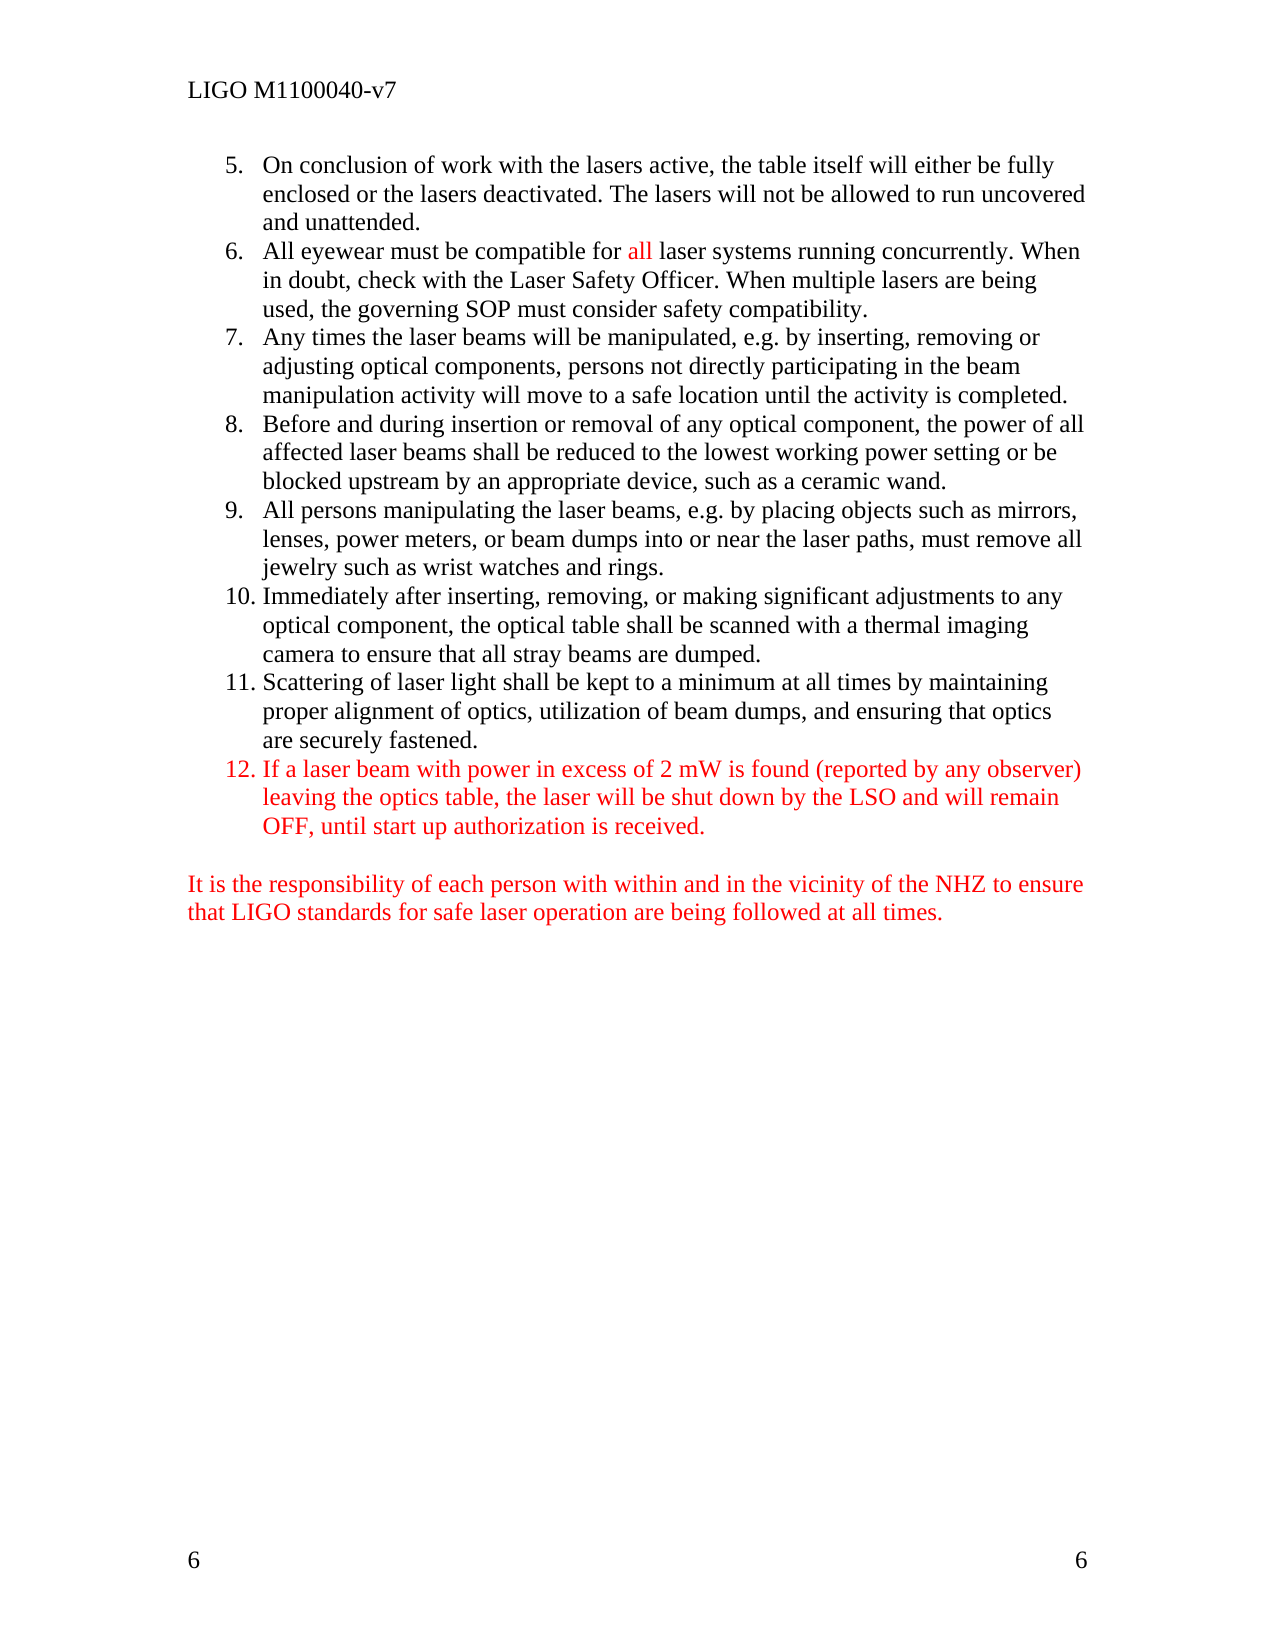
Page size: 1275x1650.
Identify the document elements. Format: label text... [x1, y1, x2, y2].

list All eyewear must be compatible for all laser systems running concurrently. When in doubt, check with the Laser Safety Officer. When multiple lasers are being used, the governing SOP must consider safety compatibility. [225, 236, 1087, 322]
list Immediately after inserting, removing, or making significant adjustments to any optical component, the optical table shall be scanned with a thermal imaging camera to ensure that all stray beams are dumped. [225, 581, 1087, 667]
list If a laser beam with power in excess of 2 mW is found (reported by any observer) leaving the optics table, the laser will be shut down by the LSO and will remain OFF, until start up authorization is received. [225, 754, 1087, 840]
list On conclusion of work with the lasers active, the table itself will either be fully enclosed or the lasers deactivated. The lasers will not be allowed to run uncovered and unattended. [225, 150, 1087, 236]
list Any times the laser beams will be manipulated, e.g. by inserting, removing or adjusting optical components, persons not directly participating in the beam manipulation activity will move to a safe location until the activity is completed. [225, 322, 1087, 409]
list Before and during insertion or removal of any optical component, the power of all affected laser beams shall be reduced to the lowest working power setting or be blocked upstream by an appropriate device, such as a ceramic wand. [225, 409, 1087, 495]
text It is the responsibility of each person with within and in the vicinity of the NHZ to ensure that LIGO standards for safe laser operation are being followed at all times. [187, 869, 1087, 926]
list All persons manipulating the laser beams, e.g. by placing objects such as mirrors, lenses, power meters, or beam dumps into or near the laser paths, must remove all jewelry such as wrist watches and rings. [225, 495, 1087, 581]
list Scattering of laser light shall be kept to a minimum at all times by maintaining proper alignment of optics, utilization of beam dumps, and ensuring that optics are securely fastened. [225, 667, 1087, 754]
